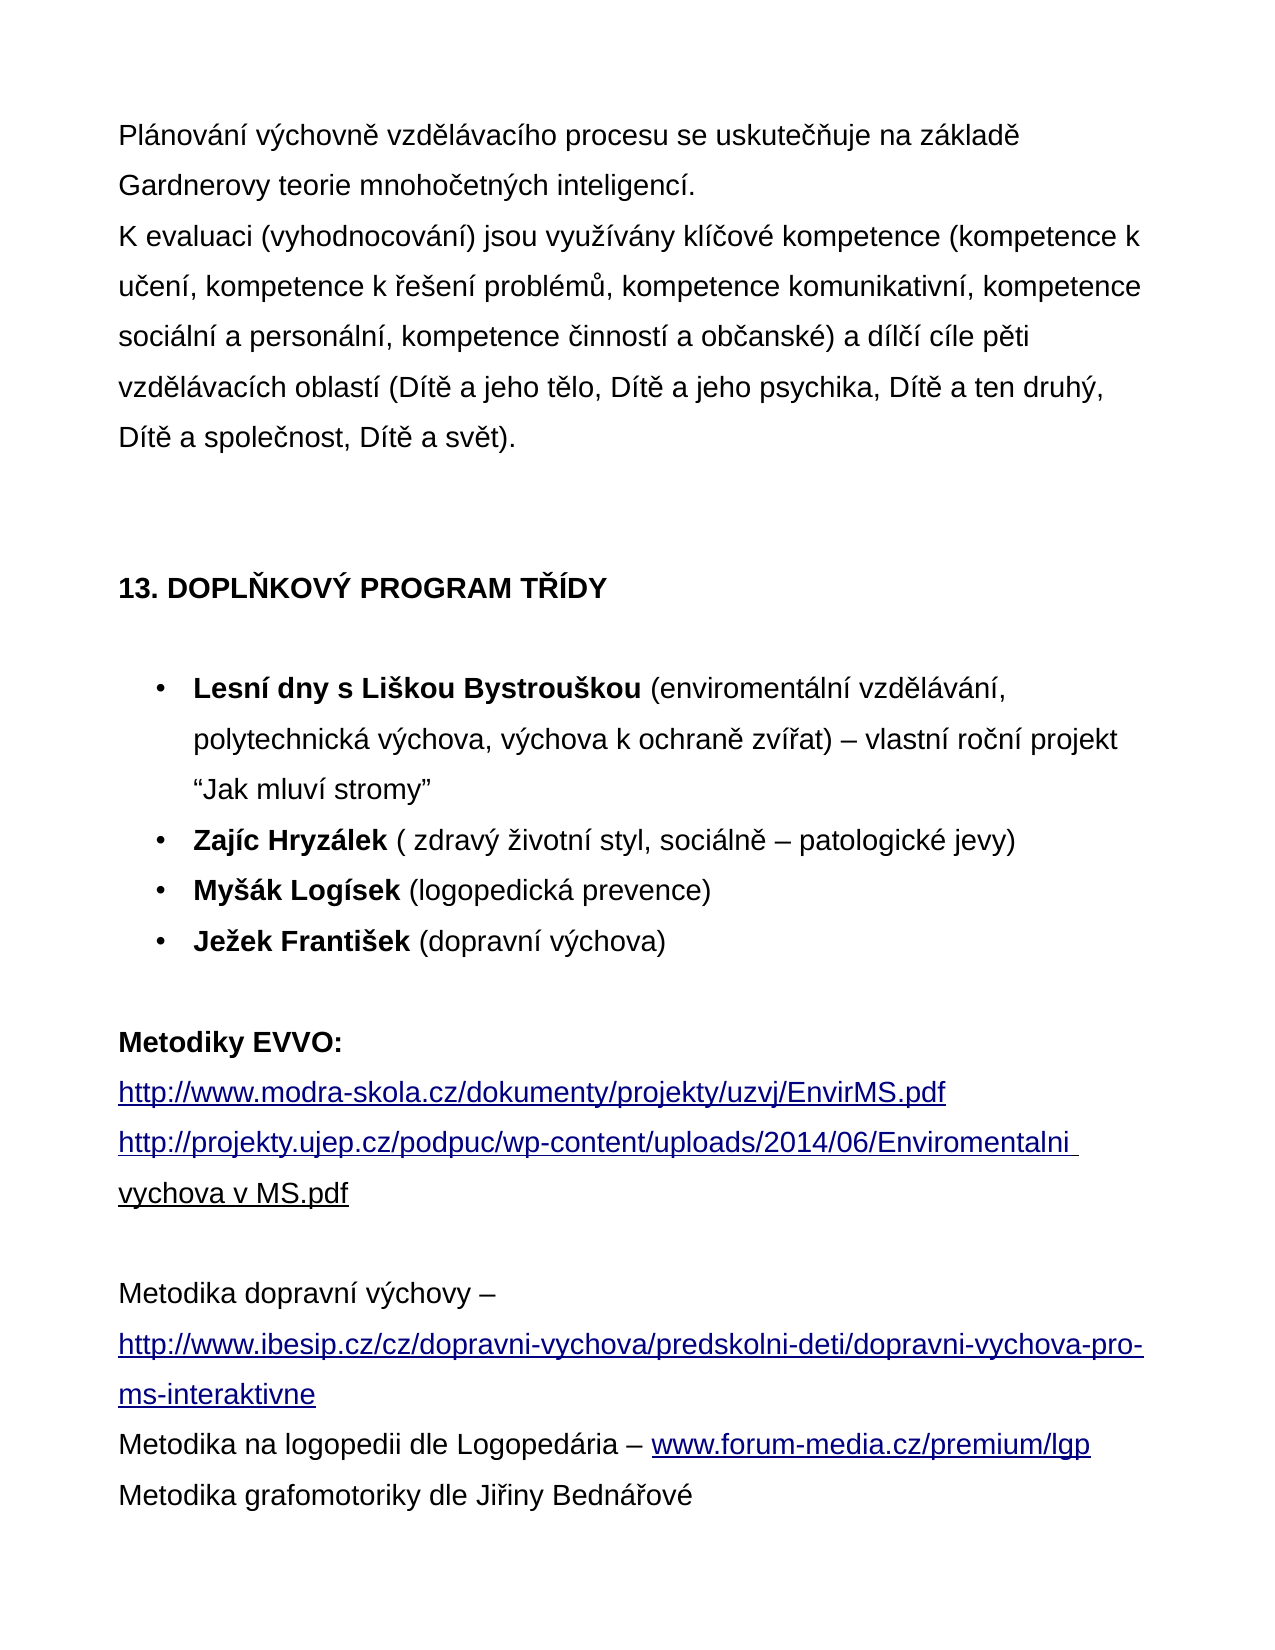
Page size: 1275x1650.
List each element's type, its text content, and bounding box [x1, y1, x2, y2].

text K evaluaci (vyhodnocování) jsou využívány klíčové kompetence (kompetence k učení, kompetence k řešení problémů, kompetence komunikativní, kompetence sociální a personální, kompetence činností a občanské) a dílčí cíle pěti vzdělávacích oblastí (Dítě a jeho tělo, Dítě a jeho psychika, Dítě a ten druhý, Dítě a společnost, Dítě a svět). [118, 219, 1157, 453]
text http://projekty.ujep.cz/podpuc/wp-content/uploads/2014/06/Enviromentalni vychova v MS.pdf [118, 1126, 1157, 1209]
text Plánování výchovně vzdělávacího procesu se uskutečňuje na základě Gardnerovy teorie mnohočetných inteligencí. [118, 118, 1157, 202]
list Lesní dny s Liškou Bystrouškou (enviromentální vzdělávání, polytechnická výchova, výchova k ochraně zvířat) – vlastní roční projekt “Jak mluví stromy” [156, 672, 1157, 806]
text Metodiky EVVO: [118, 1025, 1157, 1058]
list Myšák Logísek (logopedická prevence) [156, 873, 1157, 907]
text Metodika na logopedii dle Logopedária – www.forum-media.cz/premium/lgp [118, 1427, 1157, 1461]
list Zajíc Hryzálek ( zdravý životní styl, sociálně – patologické jevy) [156, 823, 1157, 856]
text Metodika grafomotoriky dle Jiřiny Bednářové [118, 1478, 1157, 1511]
text http://www.modra-skola.cz/dokumenty/projekty/uzvj/EnvirMS.pdf [118, 1075, 1157, 1109]
list Ježek František (dopravní výchova) [156, 924, 1157, 958]
text 13. DOPLŇKOVÝ PROGRAM TŘÍDY [118, 571, 1157, 604]
text Metodika dopravní výchovy – http://www.ibesip.cz/cz/dopravni-vychova/predskolni-deti/dopravni-vychova-pro-ms-interaktivne [118, 1276, 1157, 1411]
